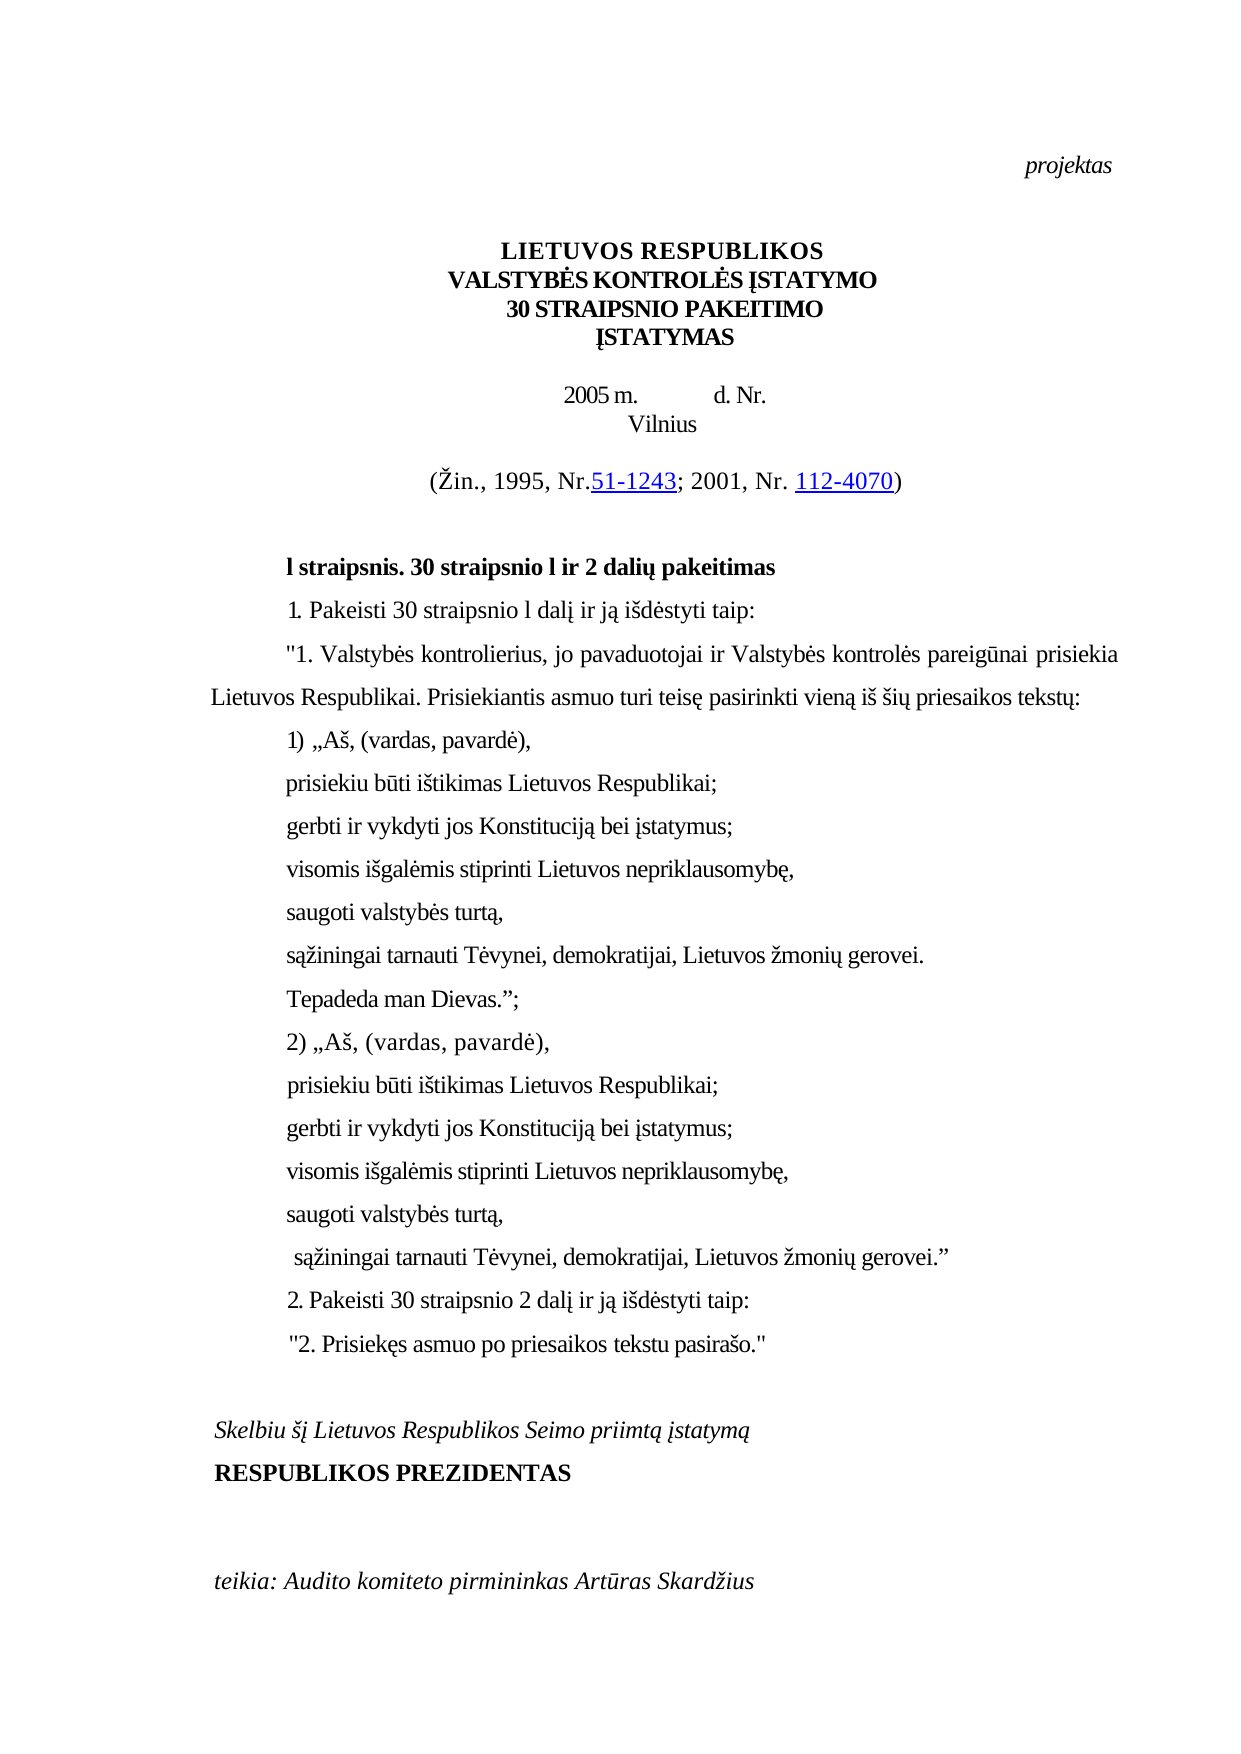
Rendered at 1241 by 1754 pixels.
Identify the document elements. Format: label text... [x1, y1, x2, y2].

text l straipsnis. 30 straipsnio l ir 2 dalių pakeitimas [211, 552, 1121, 581]
text "2. Prisiekęs asmuo po priesaikos tekstu pasirašo." [213, 1329, 1121, 1357]
text (Žin., 1995, Nr.51-1243; 2001, Nr. 112-4070) [210, 466, 1121, 495]
text 1. Pakeisti 30 straipsnio l dalį ir ją išdėstyti taip: [212, 596, 1121, 624]
text visomis išgalėmis stiprinti Lietuvos nepriklausomybę, [285, 854, 881, 883]
text gerbti ir vykdyti jos Konstituciją bei įstatymus; [211, 811, 881, 840]
text prisiekiu būti ištikimas Lietuvos Respublikai; [210, 768, 1121, 797]
text Skelbiu šį Lietuvos Respublikos Seimo priimtą įstatymą RESPUBLIKOS PREZIDENTAS [214, 1415, 896, 1487]
text VALSTYBĖS KONTROLĖS ĮSTATYMO [210, 265, 1121, 294]
text teikia: Audito komiteto pirmininkas Artūras Skardžius [214, 1566, 896, 1595]
text saugoti valstybės turtą, [285, 897, 881, 926]
text ĮSTATYMAS [210, 322, 1121, 351]
text saugoti valstybės turtą, [285, 1199, 881, 1228]
text prisiekiu būti ištikimas Lietuvos Respublikai; [212, 1070, 1121, 1099]
text sąžiningai tarnauti Tėvynei, demokratijai, Lietuvos žmonių gerovei. [285, 941, 1024, 969]
text Tepadeda man Dievas.”; [285, 984, 1024, 1012]
text 30 STRAIPSNIO PAKEITIMO [210, 294, 1121, 322]
text 2. Pakeisti 30 straipsnio 2 dalį ir ją išdėstyti taip: [212, 1286, 1121, 1314]
text gerbti ir vykdyti jos Konstituciją bei įstatymus; [211, 1113, 881, 1142]
text visomis išgalėmis stiprinti Lietuvos nepriklausomybę, [285, 1156, 881, 1185]
text projektas [210, 150, 1115, 179]
text LIETUVOS RESPUBLIKOS [210, 236, 1121, 265]
text sąžiningai tarnauti Tėvynei, demokratijai, Lietuvos žmonių gerovei.” [218, 1242, 1121, 1271]
text 1) „Aš, (vardas, pavardė), [211, 725, 1121, 754]
text "1. Valstybės kontrolierius, jo pavaduotojai ir Valstybės kontrolės pareigūnai prisiekia Lietuvos Respublikai. Prisiekiantis asmuo turi teisę pasirinkti vieną iš šių priesaikos tekstų: [210, 639, 1118, 711]
text 2005 m. d. Nr. [210, 380, 1121, 409]
text 2) „Aš, (vardas, pavardė), [211, 1027, 1121, 1056]
text Vilnius [210, 409, 1121, 437]
